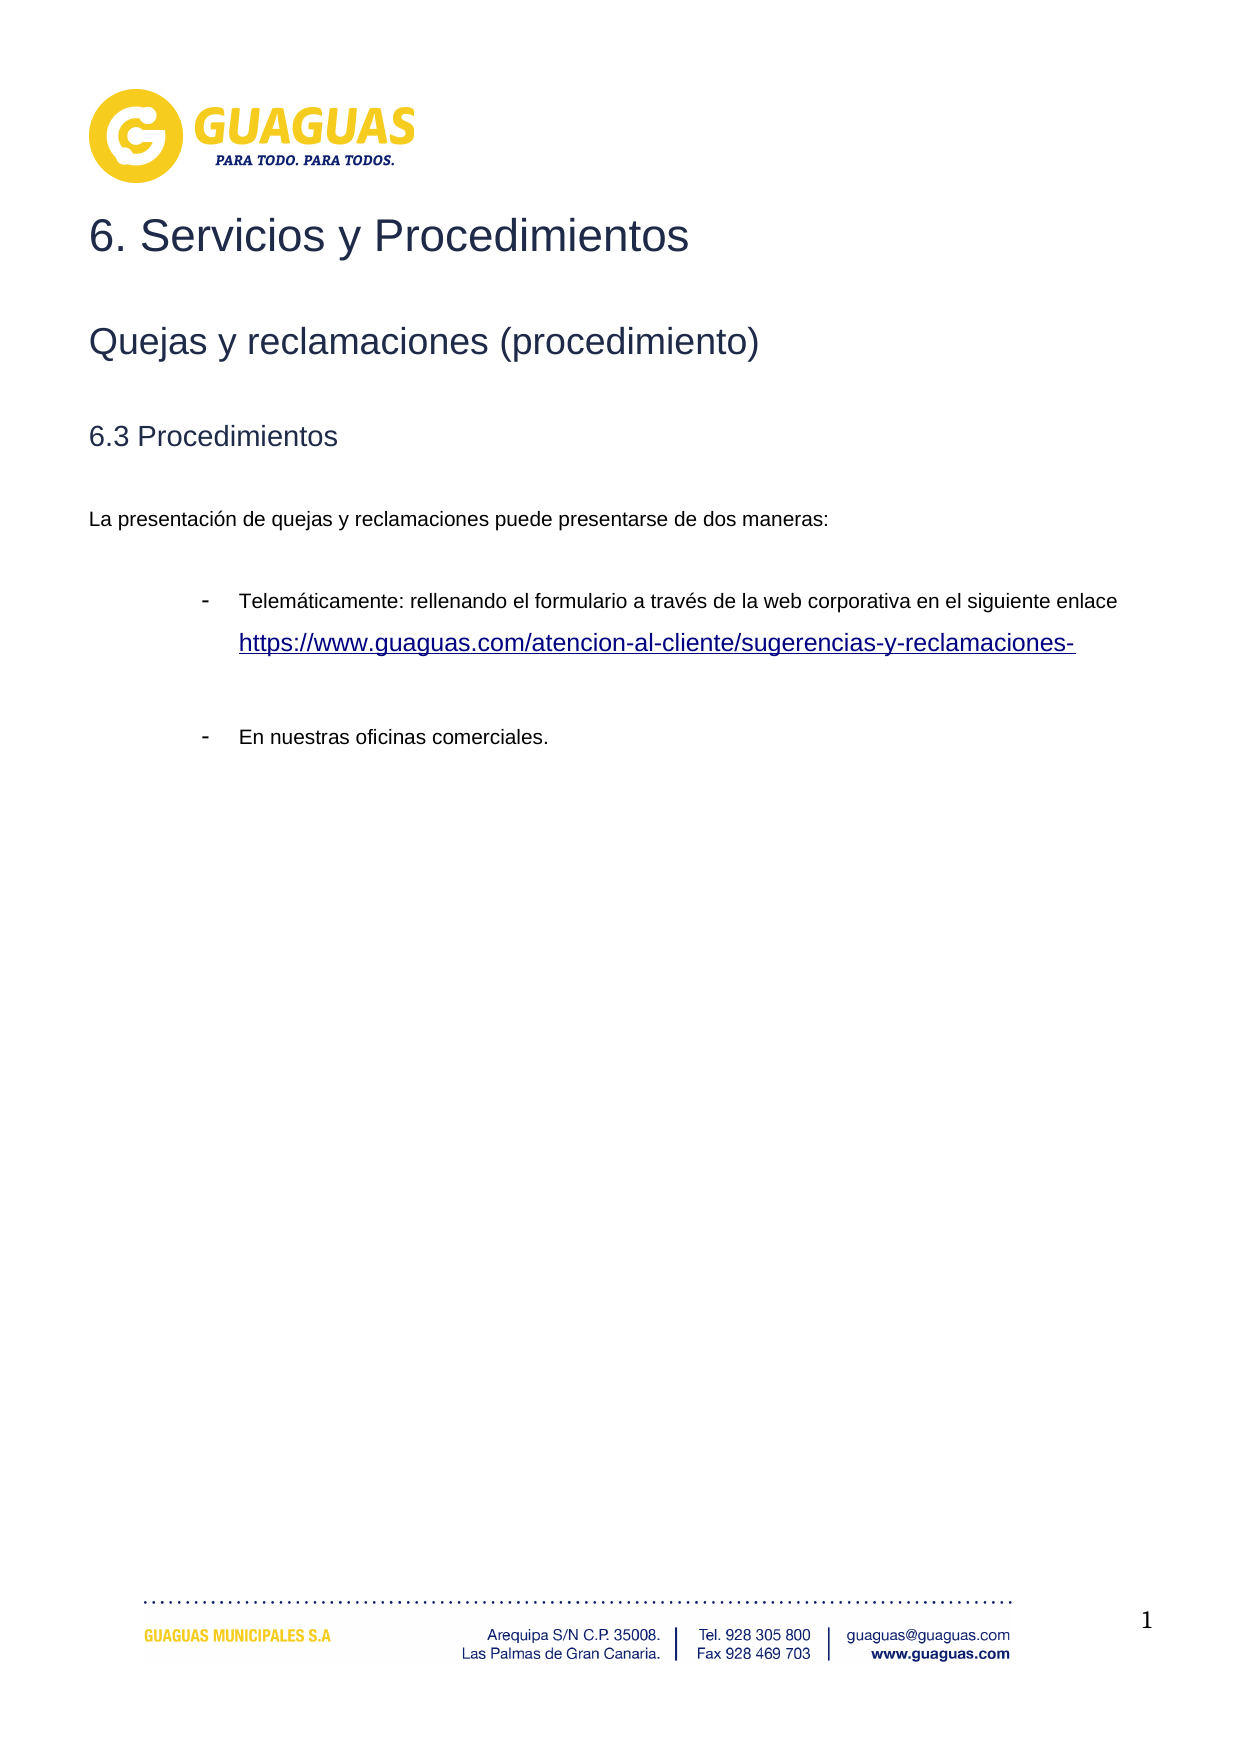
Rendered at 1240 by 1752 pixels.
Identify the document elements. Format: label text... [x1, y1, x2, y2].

list En nuestras oficinas comerciales. [201, 721, 1151, 749]
text 6.3 Procedimientos [89, 418, 1151, 452]
text La presentación de quejas y reclamaciones puede presentarse de dos maneras: [89, 507, 1151, 531]
text 6. Servicios y Procedimientos [89, 208, 1151, 261]
text Quejas y reclamaciones (procedimiento) [89, 319, 1151, 362]
list Telemáticamente: rellenando el formulario a través de la web corporativa en el siguiente enlace https://www.guaguas.com/atencion-al-cliente/sugerencias-y-reclamaciones- [201, 584, 1151, 656]
